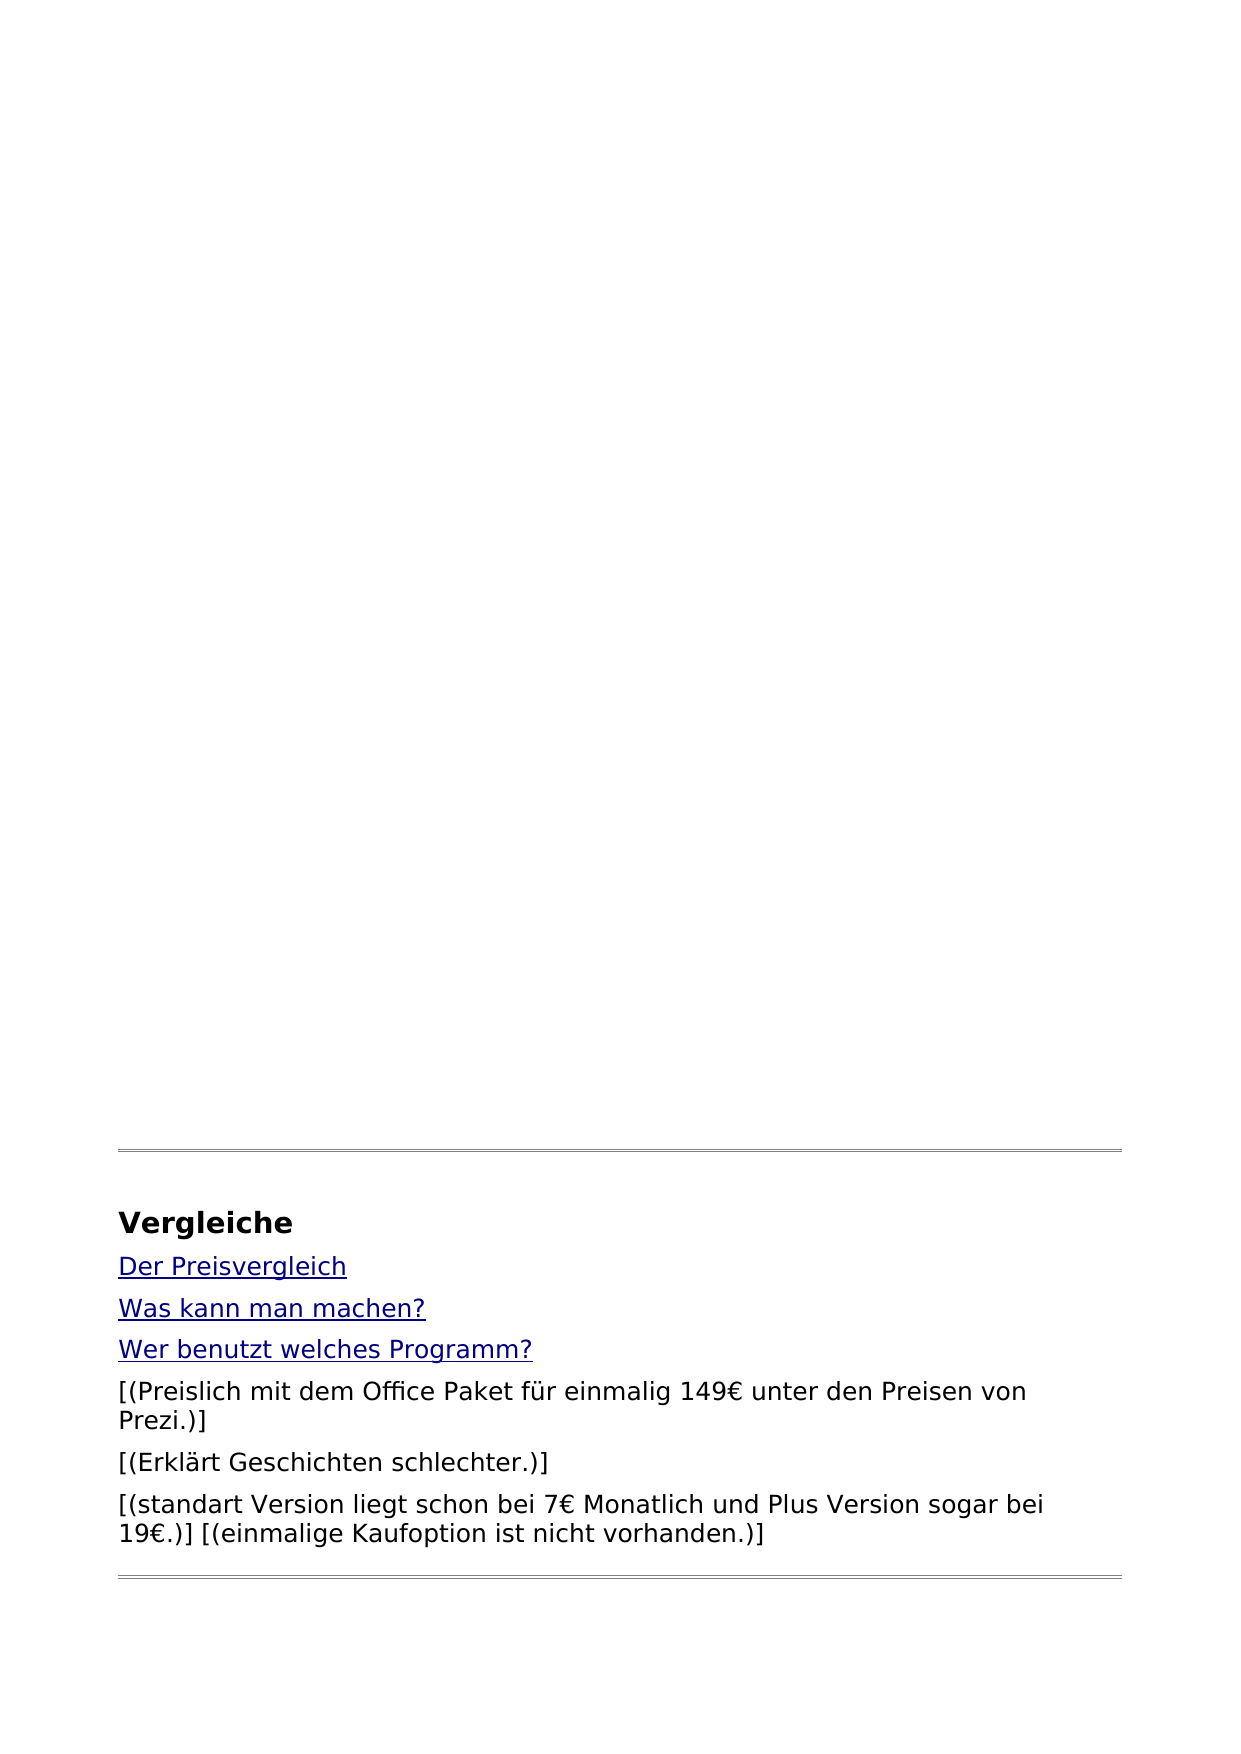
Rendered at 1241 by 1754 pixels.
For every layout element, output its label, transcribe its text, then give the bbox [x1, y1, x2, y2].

text [118, 118, 1122, 1122]
text Was kann man machen? [118, 1294, 1122, 1323]
text [(Preislich mit dem Office Paket für einmalig 149€ unter den Preisen von Prezi.)] [118, 1377, 1122, 1436]
text [(standart Version liegt schon bei 7€ Monatlich und Plus Version sogar bei 19€.)] [(einmalige Kaufoption ist nicht vorhanden.)] [118, 1490, 1122, 1548]
text [(Erklärt Geschichten schlechter.)] [118, 1448, 1122, 1477]
text Der Preisvergleich [118, 1252, 1122, 1282]
subtitle Vergleiche [118, 1206, 1122, 1240]
text Wer benutzt welches Programm? [118, 1336, 1122, 1365]
